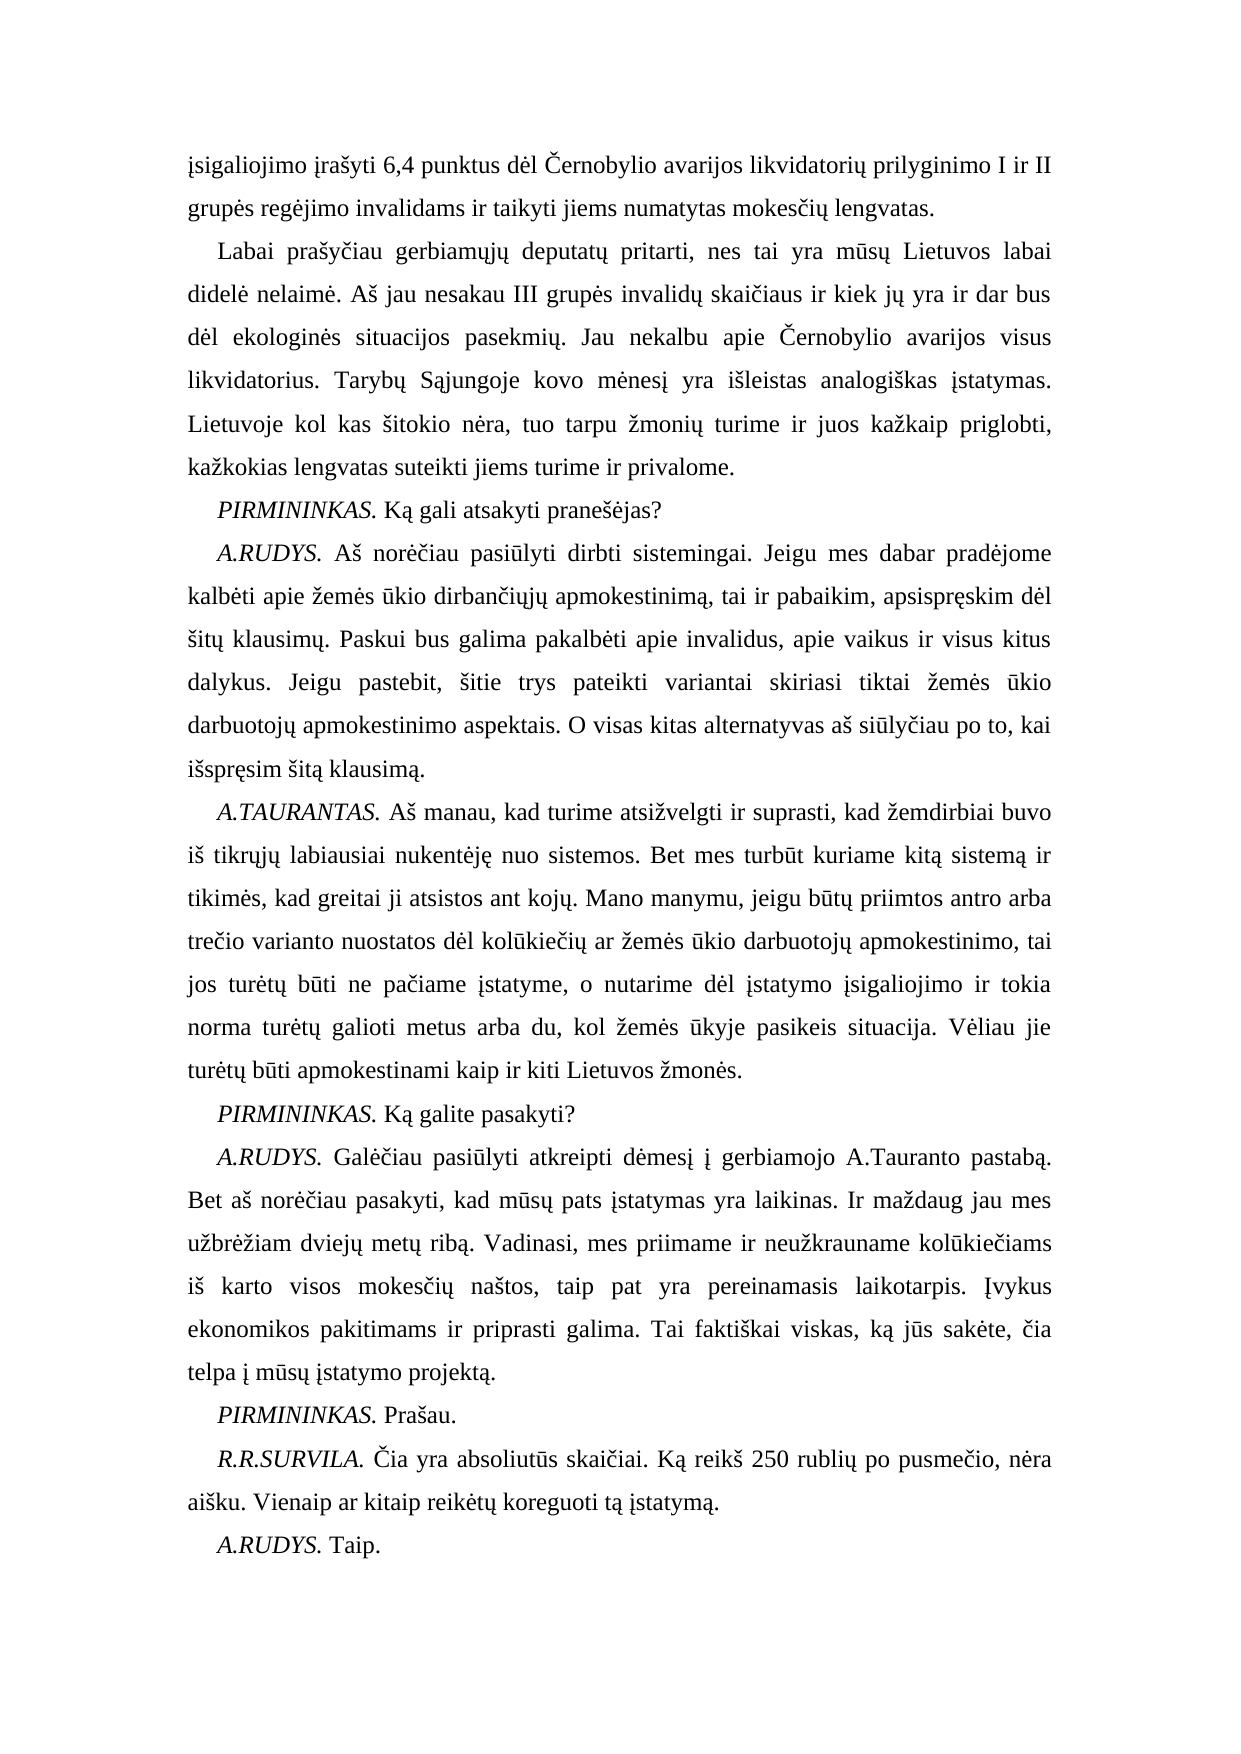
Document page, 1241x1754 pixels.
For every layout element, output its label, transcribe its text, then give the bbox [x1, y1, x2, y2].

text įsigaliojimo įrašyti 6,4 punktus dėl Černobylio avarijos likvidatorių prilyginimo I ir II grupės regėjimo invalidams ir taikyti jiems numatytas mokesčių lengvatas. [187, 150, 1053, 222]
text A.RUDYS. Taip. [187, 1530, 1053, 1559]
text R.R.SURVILA. Čia yra absoliutūs skaičiai. Ką reikš 250 rublių po pusmečio, nėra aišku. Vienaip ar kitaip reikėtų koreguoti tą įstatymą. [187, 1444, 1053, 1516]
text PIRMININKAS. Ką galite pasakyti? [187, 1099, 1053, 1127]
text A.RUDYS. Aš norėčiau pasiūlyti dirbti sistemingai. Jeigu mes dabar pradėjome kalbėti apie žemės ūkio dirbančiųjų apmokestinimą, tai ir pabaikim, apsispręskim dėl šitų klausimų. Paskui bus galima pakalbėti apie invalidus, apie vaikus ir visus kitus dalykus. Jeigu pastebit, šitie trys pateikti variantai skiriasi tiktai žemės ūkio darbuotojų apmokestinimo aspektais. O visas kitas alternatyvas aš siūlyčiau po to, kai išspręsim šitą klausimą. [187, 538, 1053, 782]
text PIRMININKAS. Prašau. [187, 1401, 1053, 1429]
text A.RUDYS. Galėčiau pasiūlyti atkreipti dėmesį į gerbiamojo A.Tauranto pastabą. Bet aš norėčiau pasakyti, kad mūsų pats įstatymas yra laikinas. Ir maždaug jau mes užbrėžiam dviejų metų ribą. Vadinasi, mes priimame ir neužkrauname kolūkiečiams iš karto visos mokesčių naštos, taip pat yra pereinamasis laikotarpis. Įvykus ekonomikos pakitimams ir priprasti galima. Tai faktiškai viskas, ką jūs sakėte, čia telpa į mūsų įstatymo projektą. [187, 1142, 1053, 1386]
text PIRMININKAS. Ką gali atsakyti pranešėjas? [187, 495, 1053, 524]
text A.TAURANTAS. Aš manau, kad turime atsižvelgti ir suprasti, kad žemdirbiai buvo iš tikrųjų labiausiai nukentėję nuo sistemos. Bet mes turbūt kuriame kitą sistemą ir tikimės, kad greitai ji atsistos ant kojų. Mano manymu, jeigu būtų priimtos antro arba trečio varianto nuostatos dėl kolūkiečių ar žemės ūkio darbuotojų apmokestinimo, tai jos turėtų būti ne pačiame įstatyme, o nutarime dėl įstatymo įsigaliojimo ir tokia norma turėtų galioti metus arba du, kol žemės ūkyje pasikeis situacija. Vėliau jie turėtų būti apmokestinami kaip ir kiti Lietuvos žmonės. [187, 797, 1053, 1084]
text Labai prašyčiau gerbiamųjų deputatų pritarti, nes tai yra mūsų Lietuvos labai didelė nelaimė. Aš jau nesakau III grupės invalidų skaičiaus ir kiek jų yra ir dar bus dėl ekologinės situacijos pasekmių. Jau nekalbu apie Černobylio avarijos visus likvidatorius. Tarybų Sąjungoje kovo mėnesį yra išleistas analogiškas įstatymas. Lietuvoje kol kas šitokio nėra, tuo tarpu žmonių turime ir juos kažkaip priglobti, kažkokias lengvatas suteikti jiems turime ir privalome. [187, 236, 1053, 481]
